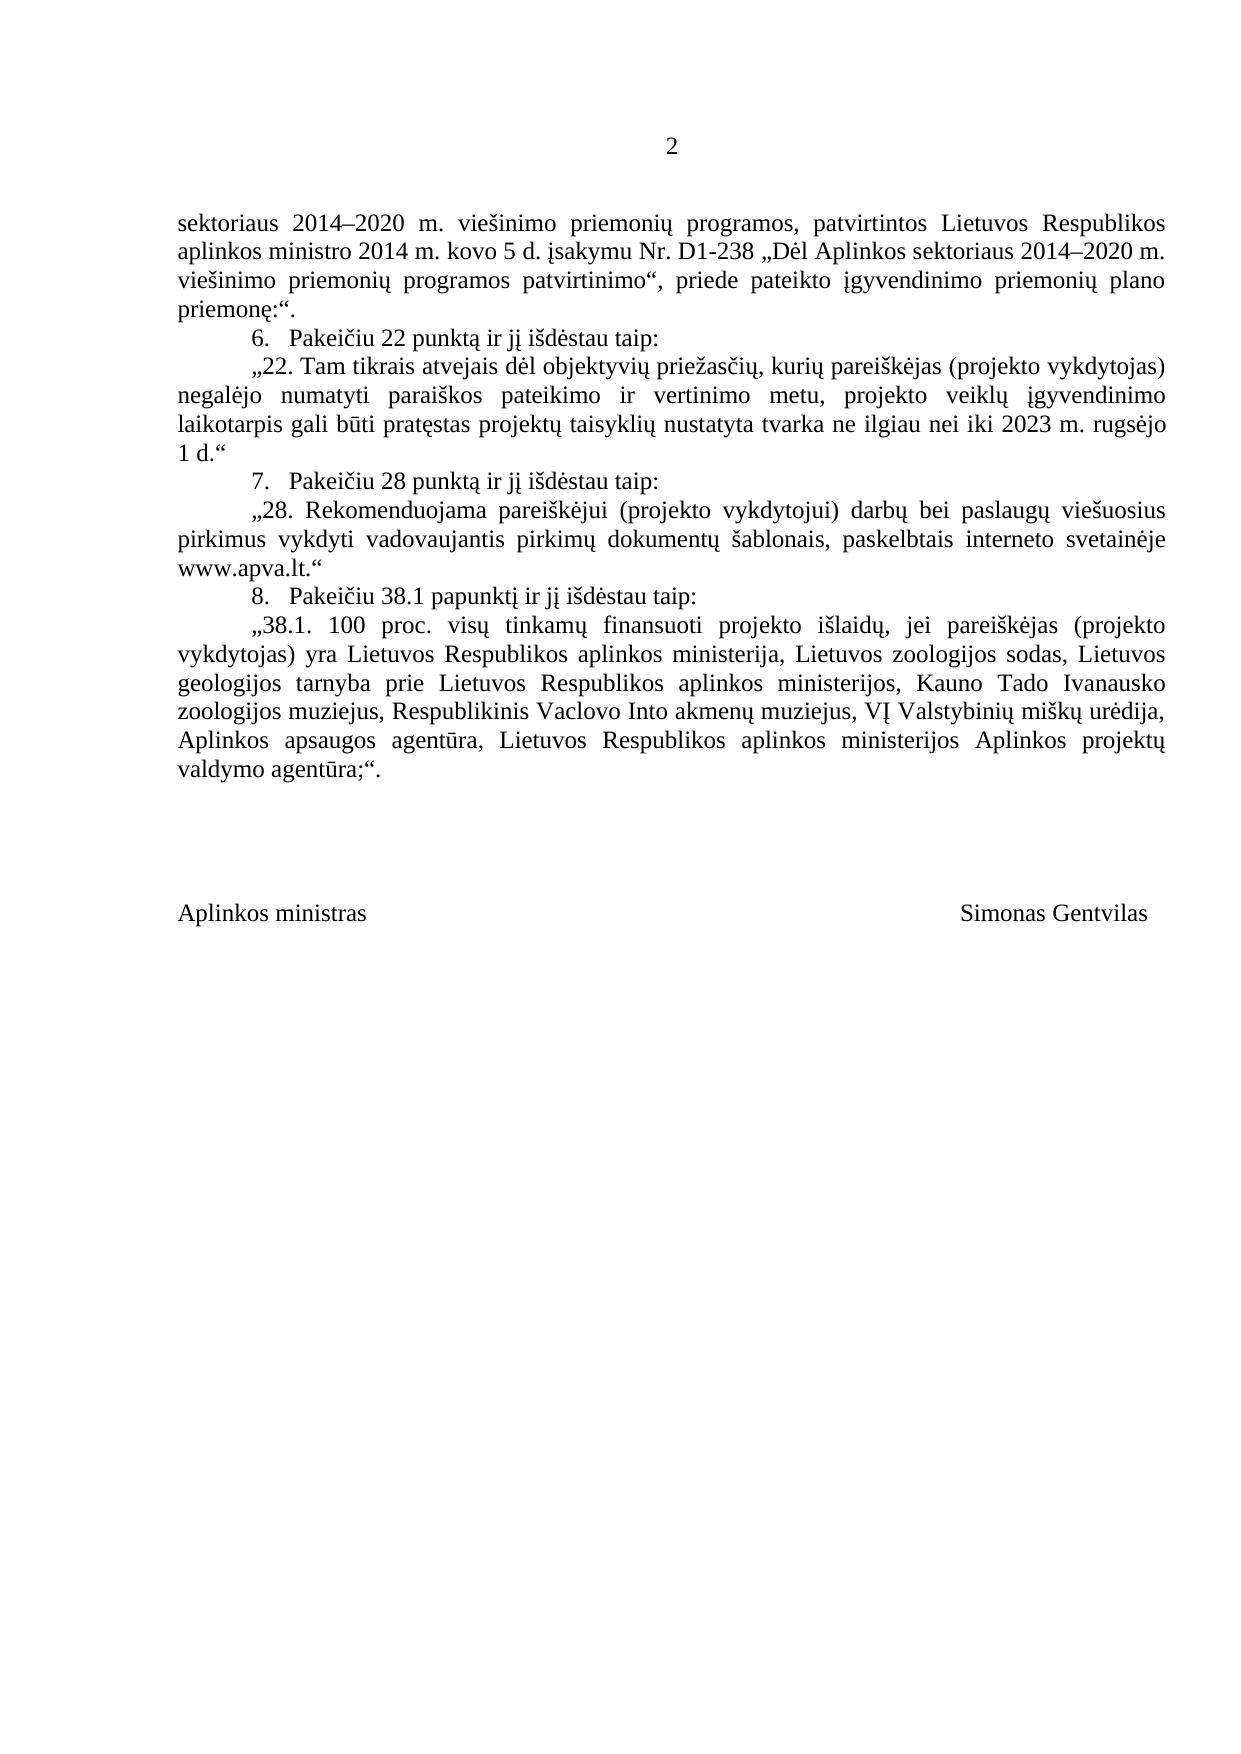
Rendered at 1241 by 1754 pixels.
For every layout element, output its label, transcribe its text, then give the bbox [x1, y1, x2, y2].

text sektoriaus 2014–2020 m. viešinimo priemonių programos, patvirtintos Lietuvos Respublikos aplinkos ministro 2014 m. kovo 5 d. įsakymu Nr. D1-238 „Dėl Aplinkos sektoriaus 2014–2020 m. viešinimo priemonių programos patvirtinimo“, priede pateikto įgyvendinimo priemonių plano priemonę:“. [177, 208, 1166, 323]
text „28. Rekomenduojama pareiškėjui (projekto vykdytojui) darbų bei paslaugų viešuosius pirkimus vykdyti vadovaujantis pirkimų dokumentų šablonais, paskelbtais interneto svetainėje www.apva.lt.“ [177, 495, 1166, 581]
text Aplinkos ministras Simonas Gentvilas [177, 898, 1163, 926]
text 6. Pakeičiu 22 punktą ir jį išdėstau taip: [251, 323, 1166, 351]
text 7. Pakeičiu 28 punktą ir jį išdėstau taip: [251, 466, 1166, 495]
text „38.1. 100 proc. visų tinkamų finansuoti projekto išlaidų, jei pareiškėjas (projekto vykdytojas) yra Lietuvos Respublikos aplinkos ministerija, Lietuvos zoologijos sodas, Lietuvos geologijos tarnyba prie Lietuvos Respublikos aplinkos ministerijos, Kauno Tado Ivanausko zoologijos muziejus, Respublikinis Vaclovo Into akmenų muziejus, VĮ Valstybinių miškų urėdija, Aplinkos apsaugos agentūra, Lietuvos Respublikos aplinkos ministerijos Aplinkos projektų valdymo agentūra;“. [177, 610, 1166, 783]
text 8. Pakeičiu 38.1 papunktį ir jį išdėstau taip: [251, 581, 1166, 610]
text „22. Tam tikrais atvejais dėl objektyvių priežasčių, kurių pareiškėjas (projekto vykdytojas) negalėjo numatyti paraiškos pateikimo ir vertinimo metu, projekto veiklų įgyvendinimo laikotarpis gali būti pratęstas projektų taisyklių nustatyta tvarka ne ilgiau nei iki 2023 m. rugsėjo 1 d.“ [177, 351, 1166, 466]
